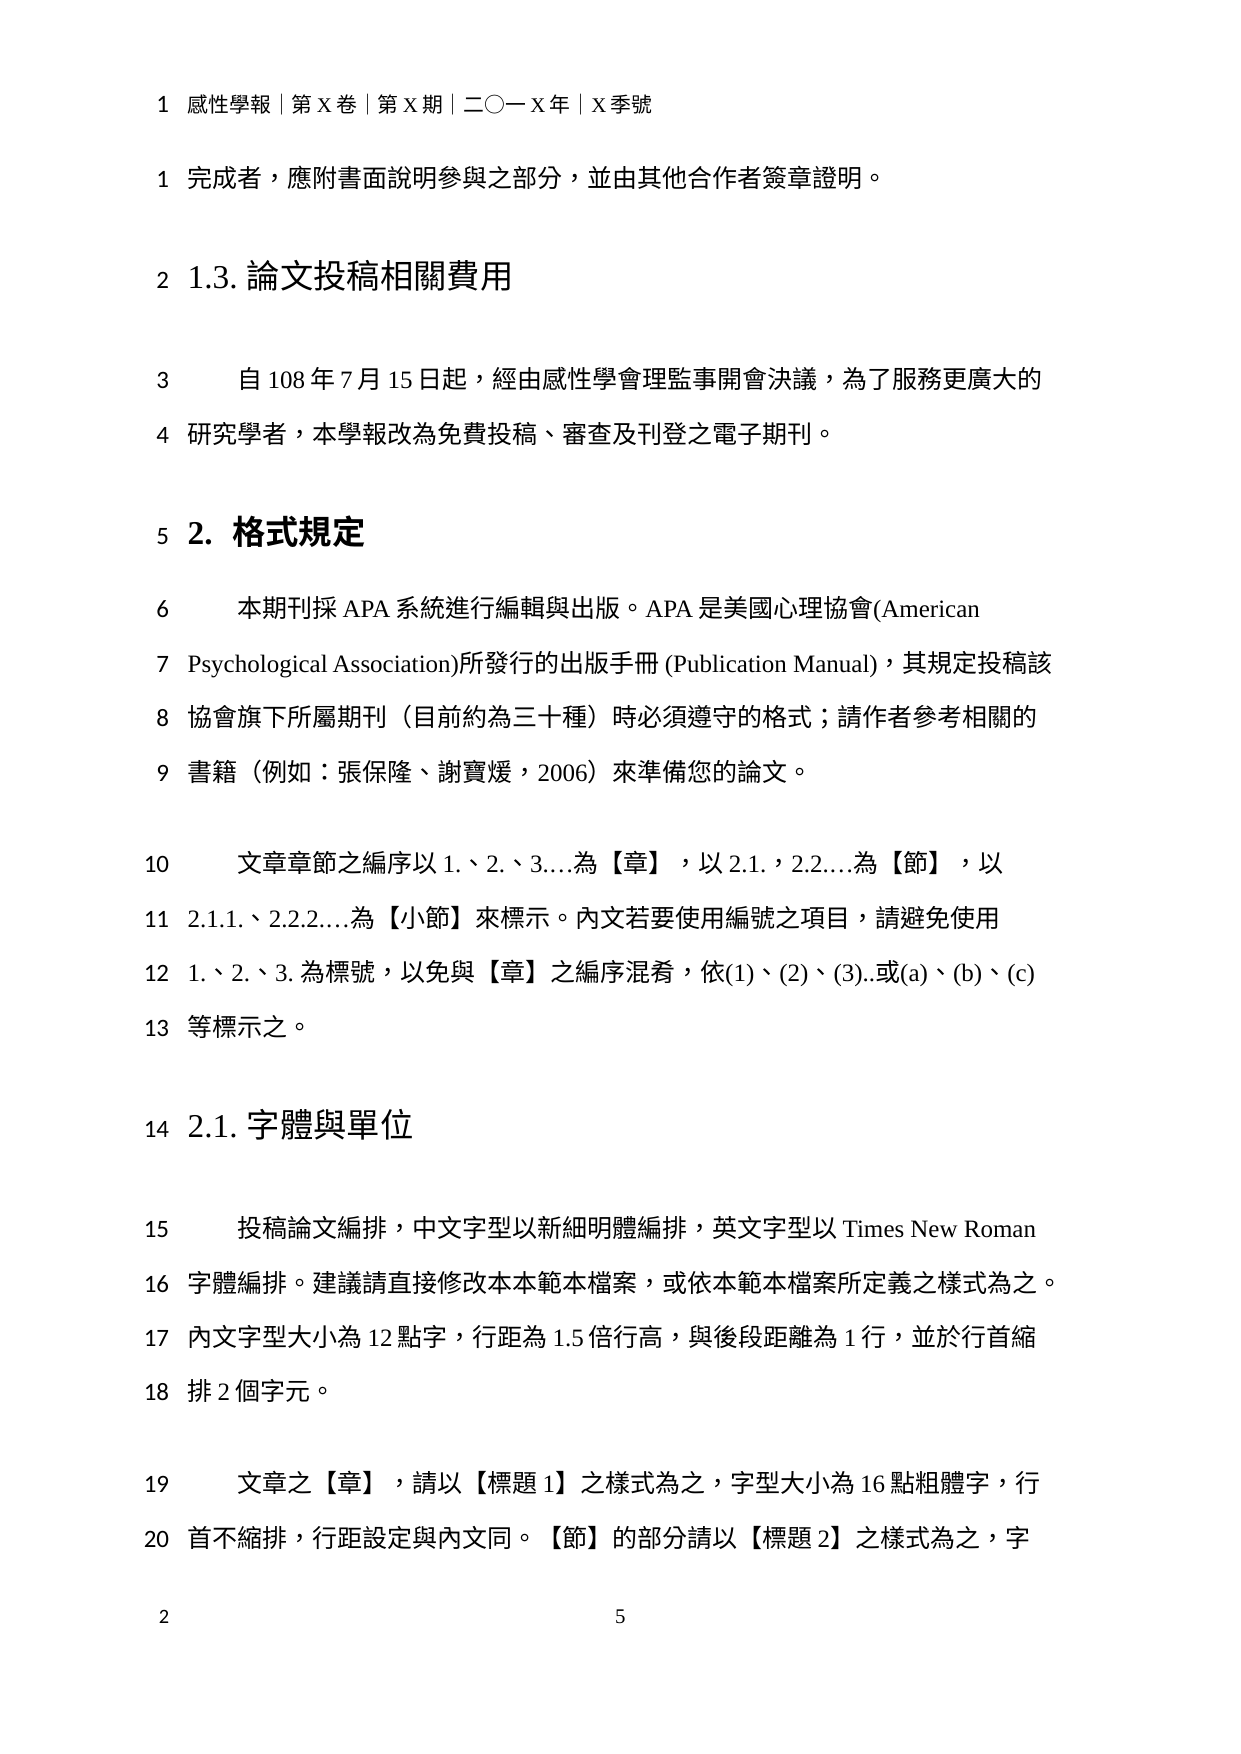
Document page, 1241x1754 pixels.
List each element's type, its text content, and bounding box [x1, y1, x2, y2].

subtitle 字體與單位 [187, 1099, 1053, 1147]
text 自108年7月15日起，經由感性學會理監事開會決議，為了服務更廣大的研究學者，本學報改為免費投稿、審查及刊登之電子期刊。 [187, 360, 1053, 451]
subtitle 論文投稿相關費用 [187, 250, 1053, 298]
text 文章之【章】，請以【標題1】之樣式為之，字型大小為16點粗體字，行首不縮排，行距設定與內文同。【節】的部分請以【標題2】之樣式為之，字 [187, 1464, 1053, 1554]
text 文章章節之編序以1.、2.、3.…為【章】，以2.1.，2.2.…為【節】，以2.1.1.、2.2.2.…為【小節】來標示。內文若要使用編號之項目，請避免使用1.、2.、3. 為標號，以免與【章】之編序混肴，依(1)、(2)、(3)..或(a)、(b)、(c)等標示之。 [187, 844, 1053, 1043]
text 完成者，應附書面說明參與之部分，並由其他合作者簽章證明。 [187, 158, 1053, 194]
text 投稿論文編排，中文字型以新細明體編排，英文字型以Times New Roman字體編排。建議請直接修改本本範本檔案，或依本範本檔案所定義之樣式為之。內文字型大小為12點字，行距為1.5倍行高，與後段距離為1行，並於行首縮排2個字元。 [187, 1209, 1053, 1408]
text 本期刊採APA系統進行編輯與出版。APA是美國心理協會(American Psychological Association)所發行的出版手冊 (Publication Manual)，其規定投稿該協會旗下所屬期刊（目前約為三十種）時必須遵守的格式；請作者參考相關的書籍（例如：張保隆、謝寶煖，2006）來準備您的論文。 [187, 589, 1053, 788]
subtitle 格式規定 [187, 506, 1053, 554]
